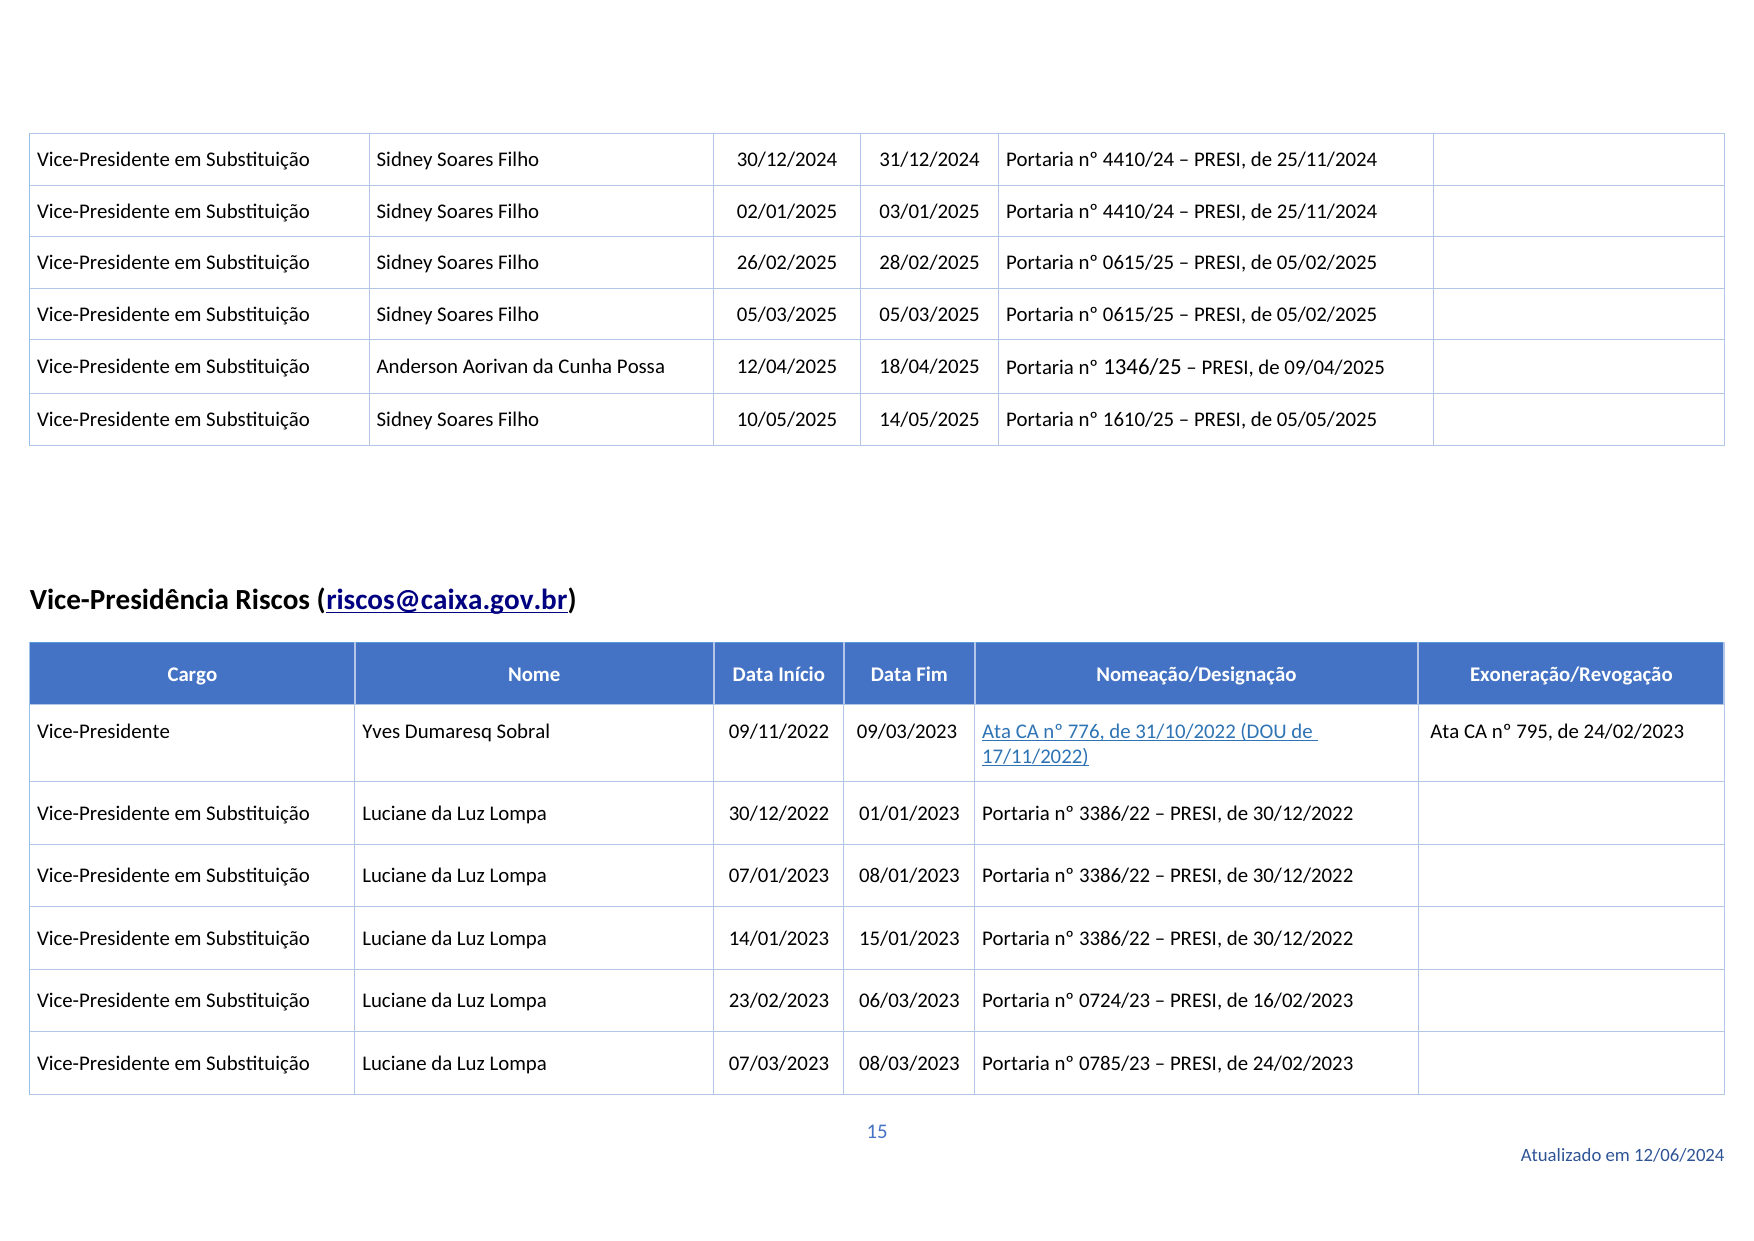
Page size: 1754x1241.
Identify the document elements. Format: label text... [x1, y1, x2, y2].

table_cell 07/01/2023 [714, 845, 843, 906]
table_header Nomeação/Designação [976, 643, 1417, 704]
table_cell Portaria nº 1610/25 – PRESI, de 05/05/2025 [999, 394, 1433, 444]
table_cell 10/05/2025 [714, 394, 860, 444]
table_cell Sidney Soares Filho [370, 237, 713, 287]
table_cell 12/04/2025 [714, 340, 860, 393]
table_cell 07/03/2023 [714, 1032, 843, 1094]
table_cell 09/03/2023 [844, 705, 974, 781]
table_cell 01/01/2023 [844, 782, 974, 844]
table_header Nome [356, 643, 713, 704]
table_cell Portaria nº 3386/22 – PRESI, de 30/12/2022 [975, 907, 1418, 969]
table_cell 14/01/2023 [714, 907, 843, 969]
table_cell Vice-Presidente em Substituição [30, 289, 369, 339]
table_header Exoneração/Revogação [1419, 643, 1723, 704]
table_cell Luciane da Luz Lompa [355, 845, 713, 906]
table_cell 14/05/2025 [861, 394, 998, 444]
table_cell Vice-Presidente em Substituição [30, 1032, 354, 1094]
table_cell Sidney Soares Filho [370, 289, 713, 339]
table_cell Anderson Aorivan da Cunha Possa [370, 340, 713, 393]
table_cell 05/03/2025 [714, 289, 860, 339]
table_cell Portaria nº 0785/23 – PRESI, de 24/02/2023 [975, 1032, 1418, 1094]
table_cell 23/02/2023 [714, 970, 843, 1031]
table_cell Portaria nº 3386/22 – PRESI, de 30/12/2022 [975, 845, 1418, 906]
table_cell [1419, 970, 1724, 1031]
table_cell [1419, 1032, 1724, 1094]
table_cell 08/01/2023 [844, 845, 974, 906]
table_cell 26/02/2025 [714, 237, 860, 287]
table_cell 30/12/2022 [714, 782, 843, 844]
table_cell Yves Dumaresq Sobral [355, 705, 713, 781]
table_cell Vice-Presidente em Substituição [30, 237, 369, 287]
table_cell 06/03/2023 [844, 970, 974, 1031]
table_cell Portaria nº 3386/22 – PRESI, de 30/12/2022 [975, 782, 1418, 844]
table_cell 18/04/2025 [861, 340, 998, 393]
table_header Data Fim [845, 643, 974, 704]
table_cell Portaria nº 0615/25 – PRESI, de 05/02/2025 [999, 237, 1433, 287]
table_cell Vice-Presidente em Substituição [30, 907, 354, 969]
table_cell Luciane da Luz Lompa [355, 1032, 713, 1094]
table_cell [1434, 237, 1724, 287]
subtitle Vice-Presidência Riscos (riscos@caixa.gov.br) [29, 581, 1724, 617]
table_cell Ata CA nº 776, de 31/10/2022 (DOU de 17/11/2022) [975, 705, 1418, 781]
table_cell [1434, 394, 1724, 444]
table_cell Vice-Presidente em Substituição [30, 186, 369, 236]
table_cell Luciane da Luz Lompa [355, 970, 713, 1031]
table_cell 05/03/2025 [861, 289, 998, 339]
table_cell Portaria nº 4410/24 – PRESI, de 25/11/2024 [999, 186, 1433, 236]
table_cell Vice-Presidente em Substituição [30, 340, 369, 393]
table_cell 15/01/2023 [844, 907, 974, 969]
table_cell Sidney Soares Filho [370, 186, 713, 236]
table_cell [1434, 186, 1724, 236]
table_cell 30/12/2024 [714, 134, 860, 184]
table_cell Luciane da Luz Lompa [355, 782, 713, 844]
table_cell 31/12/2024 [861, 134, 998, 184]
table_header Cargo [30, 643, 354, 704]
table_cell Vice-Presidente em Substituição [30, 782, 354, 844]
table_cell Vice-Presidente [30, 705, 354, 781]
table_cell Vice-Presidente em Substituição [30, 134, 369, 184]
table_cell Ata CA nº 795, de 24/02/2023 [1419, 705, 1724, 781]
table_cell Vice-Presidente em Substituição [30, 970, 354, 1031]
table_cell Portaria nº 4410/24 – PRESI, de 25/11/2024 [999, 134, 1433, 184]
table_cell Vice-Presidente em Substituição [30, 845, 354, 906]
table_cell 02/01/2025 [714, 186, 860, 236]
table_cell Portaria nº 0724/23 – PRESI, de 16/02/2023 [975, 970, 1418, 1031]
table_cell Luciane da Luz Lompa [355, 907, 713, 969]
table_cell [1434, 289, 1724, 339]
table_cell [1434, 340, 1724, 393]
table_cell [1419, 907, 1724, 969]
table_cell Vice-Presidente em Substituição [30, 394, 369, 444]
table_cell Sidney Soares Filho [370, 394, 713, 444]
table_cell Portaria nº 0615/25 – PRESI, de 05/02/2025 [999, 289, 1433, 339]
table_cell Portaria nº 1346/25 – PRESI, de 09/04/2025 [999, 340, 1433, 393]
table_cell 28/02/2025 [861, 237, 998, 287]
table_cell Sidney Soares Filho [370, 134, 713, 184]
table_cell 09/11/2022 [714, 705, 843, 781]
table_cell [1419, 845, 1724, 906]
table_cell 08/03/2023 [844, 1032, 974, 1094]
table_cell [1419, 782, 1724, 844]
table_cell 03/01/2025 [861, 186, 998, 236]
table_header Data Início [715, 643, 843, 704]
table_cell [1434, 134, 1724, 184]
